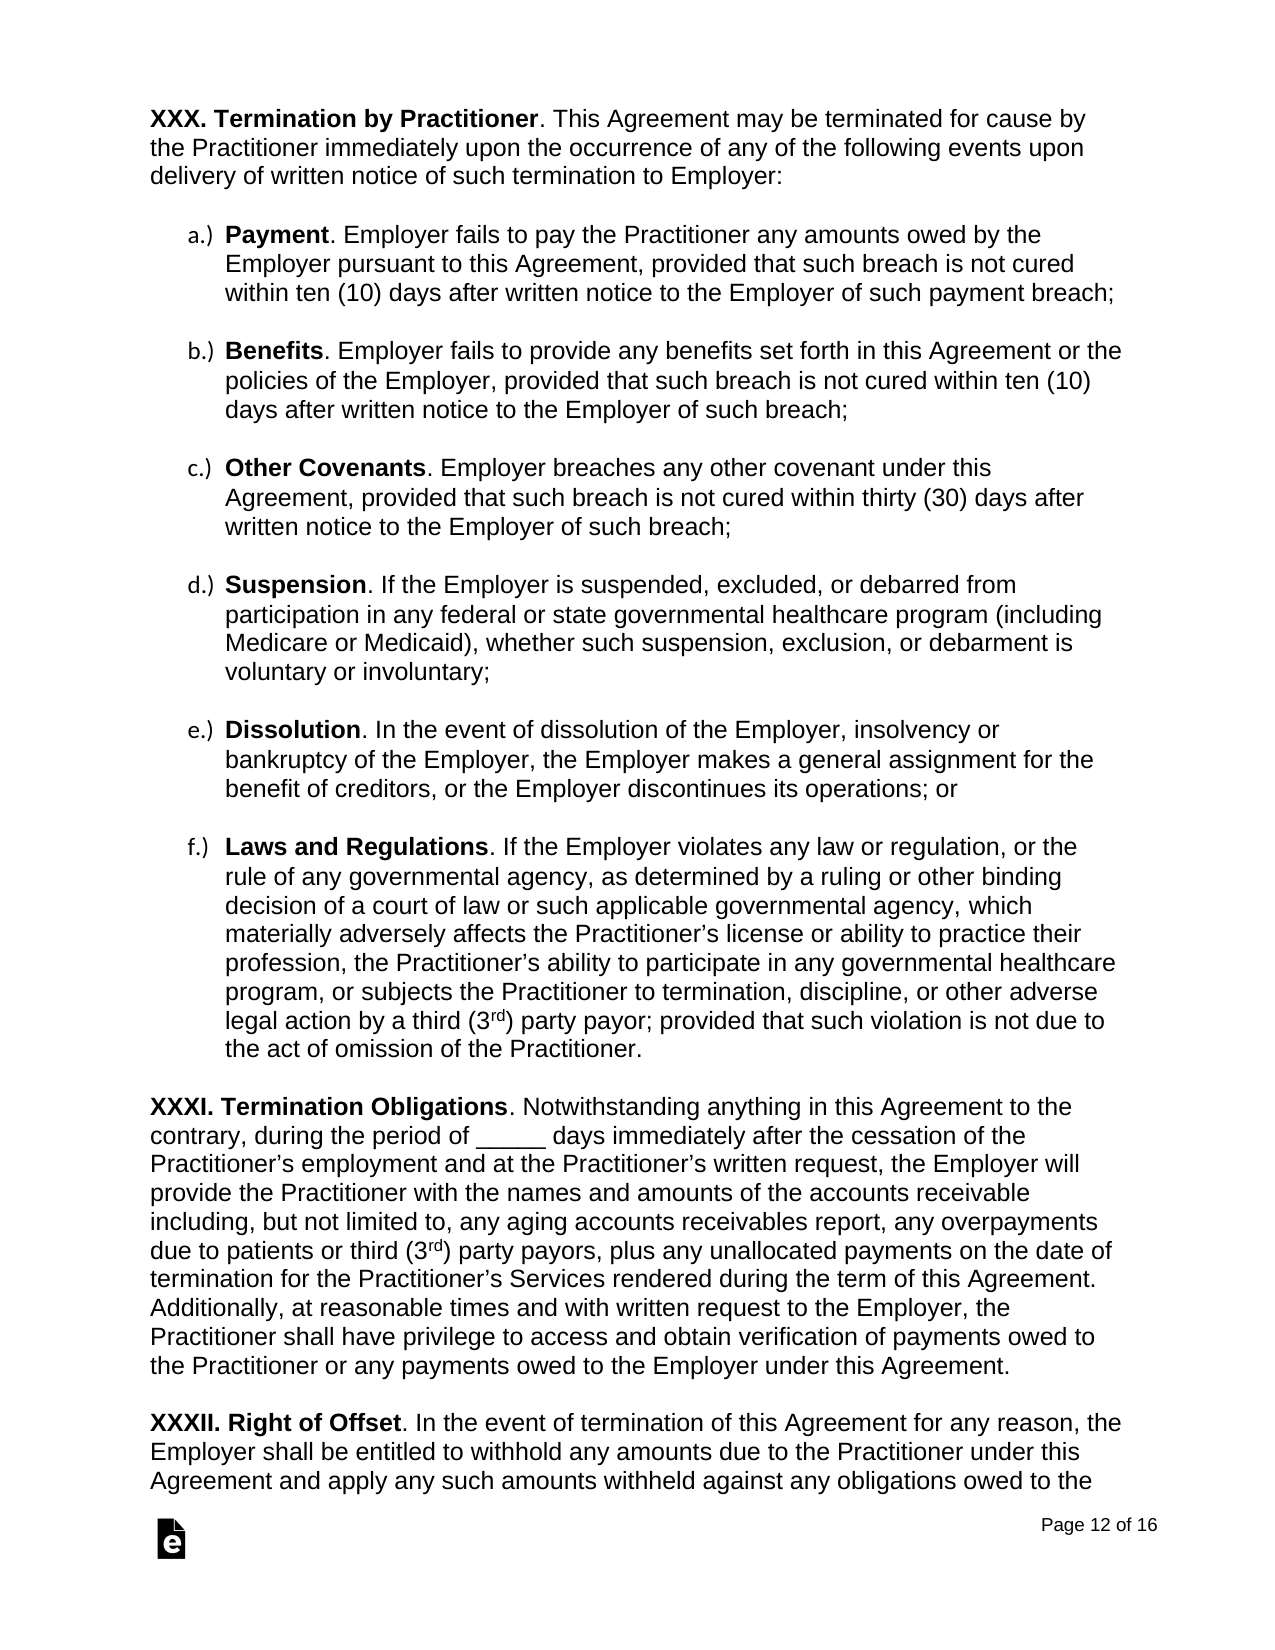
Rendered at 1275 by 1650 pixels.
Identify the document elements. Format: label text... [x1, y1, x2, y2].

text XXXII. Right of Offset. In the event of termination of this Agreement for any reason, the Employer shall be entitled to withhold any amounts due to the Practitioner under this Agreement and apply any such amounts withheld against any obligations owed to the [150, 1408, 1125, 1494]
text XXX. Termination by Practitioner. This Agreement may be terminated for cause by the Practitioner immediately upon the occurrence of any of the following events upon delivery of written notice of such termination to Employer: [150, 104, 1125, 190]
list Payment. Employer fails to pay the Practitioner any amounts owed by the Employer pursuant to this Agreement, provided that such breach is not cured within ten (10) days after written notice to the Employer of such payment breach; [187, 219, 1125, 307]
list Suspension. If the Employer is suspended, excluded, or debarred from participation in any federal or state governmental healthcare program (including Medicare or Medicaid), whether such suspension, exclusion, or debarment is voluntary or involuntary; [187, 569, 1125, 686]
list Benefits. Employer fails to provide any benefits set forth in this Agreement or the policies of the Employer, provided that such breach is not cured within ten (10) days after written notice to the Employer of such breach; [187, 336, 1125, 423]
list Other Covenants. Employer breaches any other covenant under this Agreement, provided that such breach is not cured within thirty (30) days after written notice to the Employer of such breach; [187, 452, 1125, 540]
list Dissolution. In the event of dissolution of the Employer, insolvency or bankruptcy of the Employer, the Employer makes a general assignment for the benefit of creditors, or the Employer discontinues its operations; or [187, 714, 1125, 803]
list Laws and Regulations. If the Employer violates any law or regulation, or the rule of any governmental agency, as determined by a ruling or other binding decision of a court of law or such applicable governmental agency, which materially adversely affects the Practitioner’s license or ability to practice their profession, the Practitioner’s ability to participate in any governmental healthcare program, or subjects the Practitioner to termination, discipline, or other adverse legal action by a third (3rd) party payor; provided that such violation is not due to the act of omission of the Practitioner. [187, 831, 1125, 1063]
text XXXI. Termination Obligations. Notwithstanding anything in this Agreement to the contrary, during the period of _____ days immediately after the cessation of the Practitioner’s employment and at the Practitioner’s written request, the Employer will provide the Practitioner with the names and amounts of the accounts receivable including, but not limited to, any aging accounts receivables report, any overpayments due to patients or third (3rd) party payors, plus any unallocated payments on the date of termination for the Practitioner’s Services rendered during the term of this Agreement. Additionally, at reasonable times and with written request to the Employer, the Practitioner shall have privilege to access and obtain verification of payments owed to the Practitioner or any payments owed to the Employer under this Agreement. [150, 1092, 1125, 1379]
